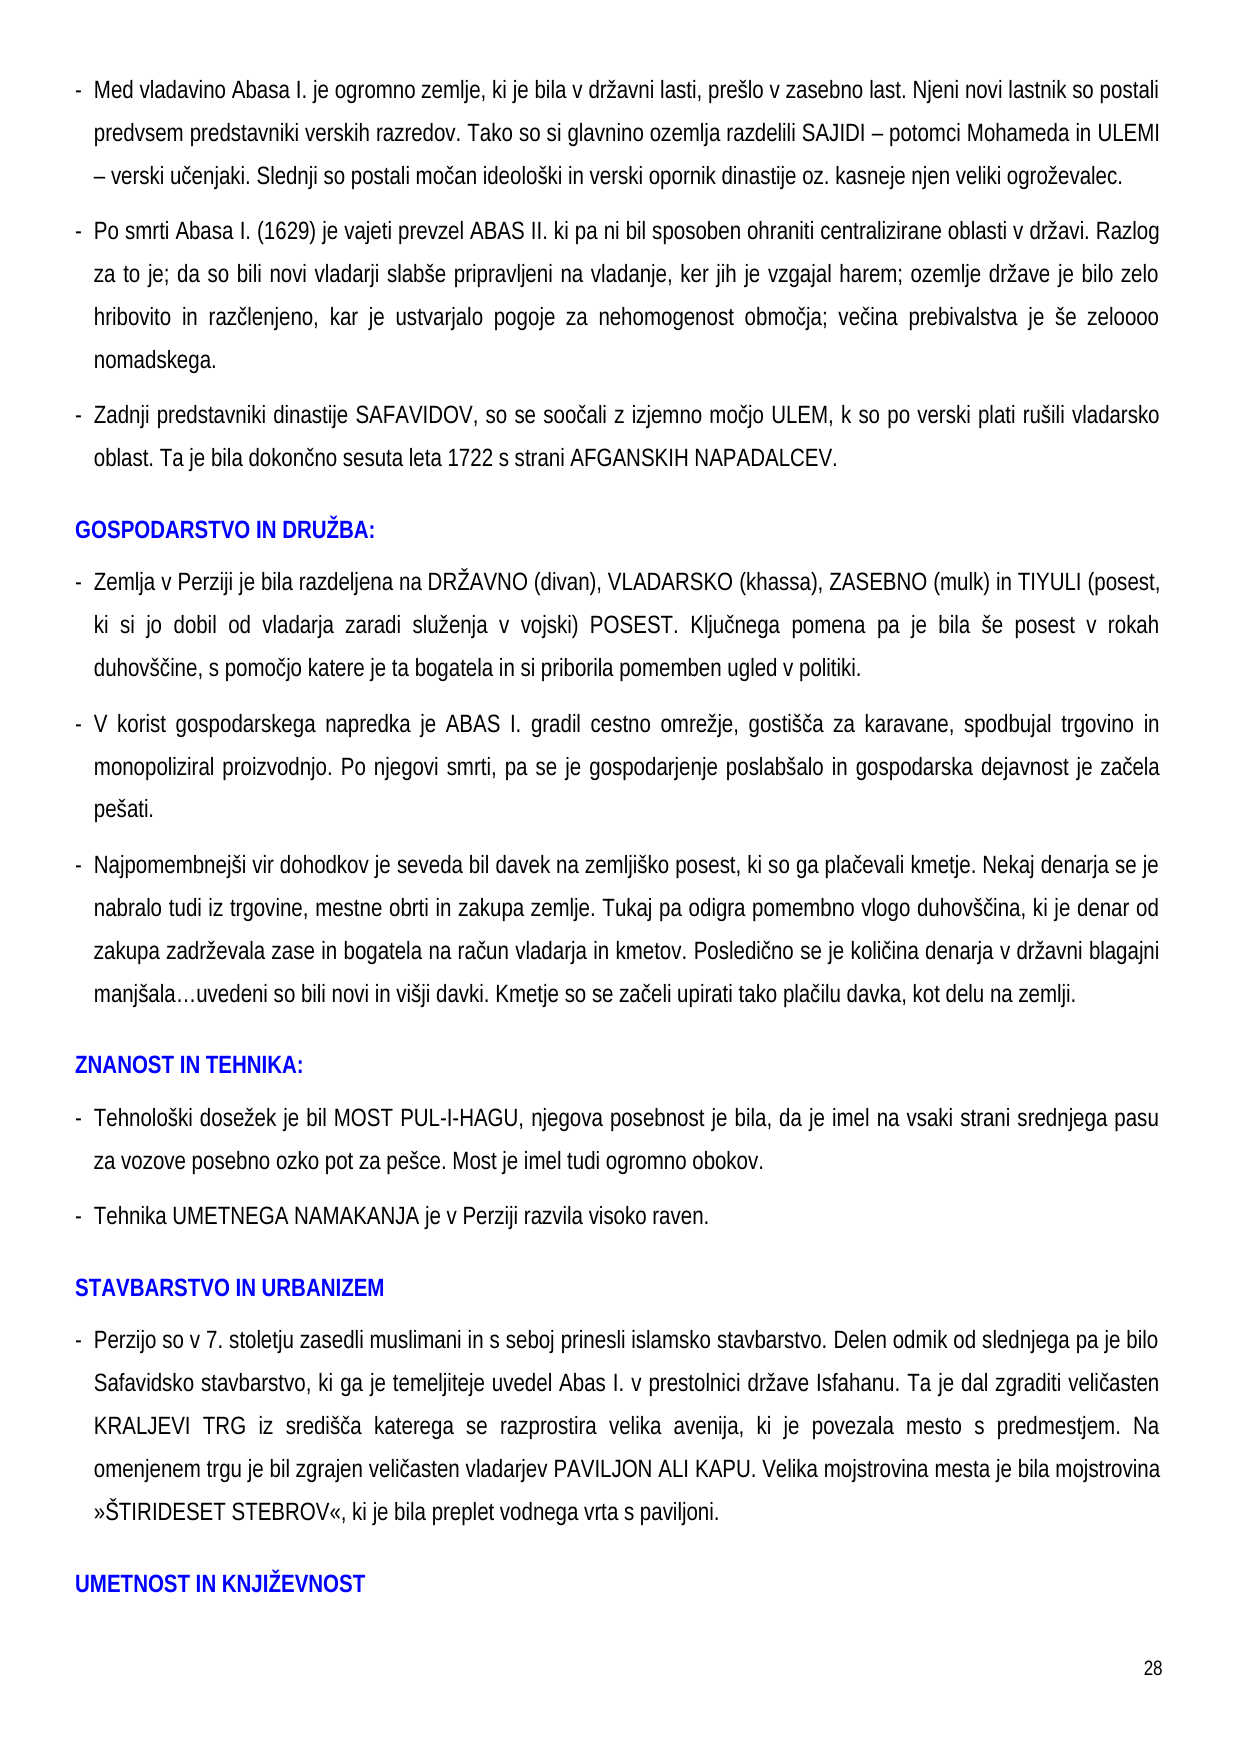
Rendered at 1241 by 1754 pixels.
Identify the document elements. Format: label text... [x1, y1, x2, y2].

list Zemlja v Perziji je bila razdeljena na DRŽAVNO (divan), VLADARSKO (khassa), ZASEBNO (mulk) in TIYULI (posest, ki si jo dobil od vladarja zaradi služenja v vojski) POSEST. Ključnega pomena pa je bila še posest v rokah duhovščine, s pomočjo katere je ta bogatela in si priborila pomemben ugled v politiki. [75, 567, 1162, 682]
list V korist gospodarskega napredka je ABAS I. gradil cestno omrežje, gostišča za karavane, spodbujal trgovino in monopoliziral proizvodnjo. Po njegovi smrti, pa se je gospodarjenje poslabšalo in gospodarska dejavnost je začela pešati. [75, 709, 1162, 823]
list Perzijo so v 7. stoletju zasedli muslimani in s seboj prinesli islamsko stavbarstvo. Delen odmik od slednjega pa je bilo Safavidsko stavbarstvo, ki ga je temeljiteje uvedel Abas I. v prestolnici države Isfahanu. Ta je dal zgraditi veličasten KRALJEVI TRG iz središča katerega se razprostira velika avenija, ki je povezala mesto s predmestjem. Na omenjenem trgu je bil zgrajen veličasten vladarjev PAVILJON ALI KAPU. Velika mojstrovina mesta je bila mojstrovina »ŠTIRIDESET STEBROV«, ki je bila preplet vodnega vrta s paviljoni. [75, 1325, 1162, 1526]
text ZNANOST IN TEHNIKA: [75, 1050, 1162, 1079]
list Tehnološki dosežek je bil MOST PUL-I-HAGU, njegova posebnost je bila, da je imel na vsaki strani srednjega pasu za vozove posebno ozko pot za pešce. Most je imel tudi ogromno obokov. [75, 1103, 1162, 1174]
list Med vladavino Abasa I. je ogromno zemlje, ki je bila v državni lasti, prešlo v zasebno last. Njeni novi lastnik so postali predvsem predstavniki verskih razredov. Tako so si glavnino ozemlja razdelili SAJIDI – potomci Mohameda in ULEMI – verski učenjaki. Slednji so postali močan ideološki in verski opornik dinastije oz. kasneje njen veliki ogroževalec. [75, 75, 1162, 189]
text GOSPODARSTVO IN DRUŽBA: [75, 515, 1162, 543]
text UMETNOST IN KNJIŽEVNOST [75, 1568, 1162, 1597]
text STAVBARSTVO IN URBANIZEM [75, 1273, 1162, 1301]
list Po smrti Abasa I. (1629) je vajeti prevzel ABAS II. ki pa ni bil sposoben ohraniti centralizirane oblasti v državi. Razlog za to je; da so bili novi vladarji slabše pripravljeni na vladanje, ker jih je vzgajal harem; ozemlje države je bilo zelo hribovito in razčlenjeno, kar je ustvarjalo pogoje za nehomogenost območja; večina prebivalstva je še zeloooo nomadskega. [75, 216, 1162, 373]
list Tehnika UMETNEGA NAMAKANJA je v Perziji razvila visoko raven. [75, 1201, 1162, 1230]
list Zadnji predstavniki dinastije SAFAVIDOV, so se soočali z izjemno močjo ULEM, k so po verski plati rušili vladarsko oblast. Ta je bila dokončno sesuta leta 1722 s strani AFGANSKIH NAPADALCEV. [75, 400, 1162, 472]
list Najpomembnejši vir dohodkov je seveda bil davek na zemljiško posest, ki so ga plačevali kmetje. Nekaj denarja se je nabralo tudi iz trgovine, mestne obrti in zakupa zemlje. Tukaj pa odigra pomembno vlogo duhovščina, ki je denar od zakupa zadrževala zase in bogatela na račun vladarja in kmetov. Posledično se je količina denarja v državni blagajni manjšala…uvedeni so bili novi in višji davki. Kmetje so se začeli upirati tako plačilu davka, kot delu na zemlji. [75, 850, 1162, 1007]
